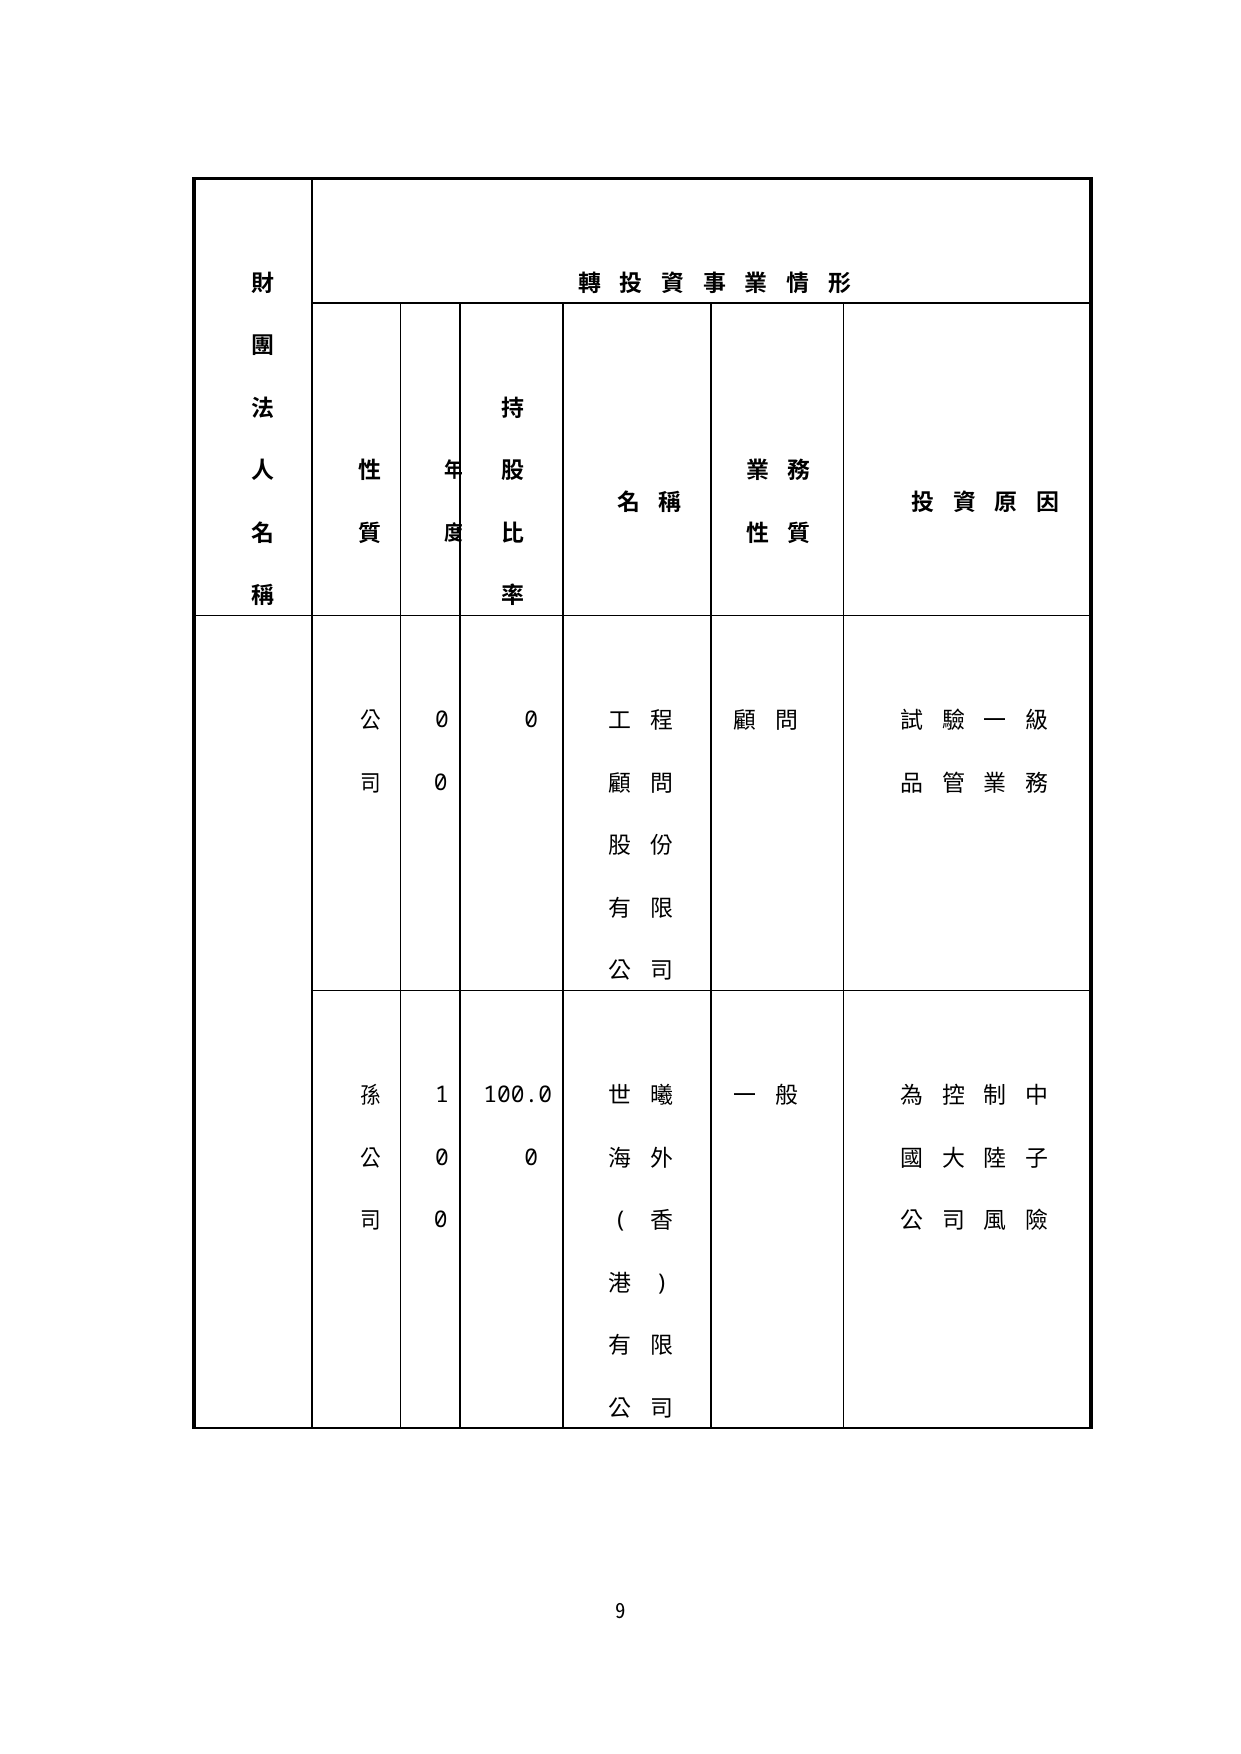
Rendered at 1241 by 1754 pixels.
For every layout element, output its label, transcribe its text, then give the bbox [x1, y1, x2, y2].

table_cell 性質 [313, 304, 400, 615]
table_cell 00 [401, 616, 459, 990]
table_cell 公司 [313, 616, 400, 990]
table_cell 試驗一級品管業務 [844, 616, 1089, 990]
table_cell 名稱 [564, 304, 710, 615]
table_header 財團法人 名稱 [196, 180, 311, 615]
table_cell 工程顧問股份有限公司 [564, 616, 710, 990]
table_cell 投資原因 [844, 304, 1089, 615]
table_cell 100.00 [461, 991, 562, 1427]
table_cell 年度 [401, 304, 459, 615]
table_cell 世曦海外(香港)有限公司 [564, 991, 710, 1427]
table_cell 為控制中國大陸子公司風險 [844, 991, 1089, 1427]
table_cell 一般 [712, 991, 843, 1427]
table_cell [196, 616, 311, 1427]
table_cell 100 [401, 991, 459, 1427]
table_cell 持股 比率 [461, 304, 562, 615]
table_cell 孫公司 [313, 991, 400, 1427]
table_cell 0 [461, 616, 562, 990]
table_cell 顧問 [712, 616, 843, 990]
table_header 轉投資事業情形 [313, 180, 1089, 302]
table_cell 業務性質 [712, 304, 843, 615]
